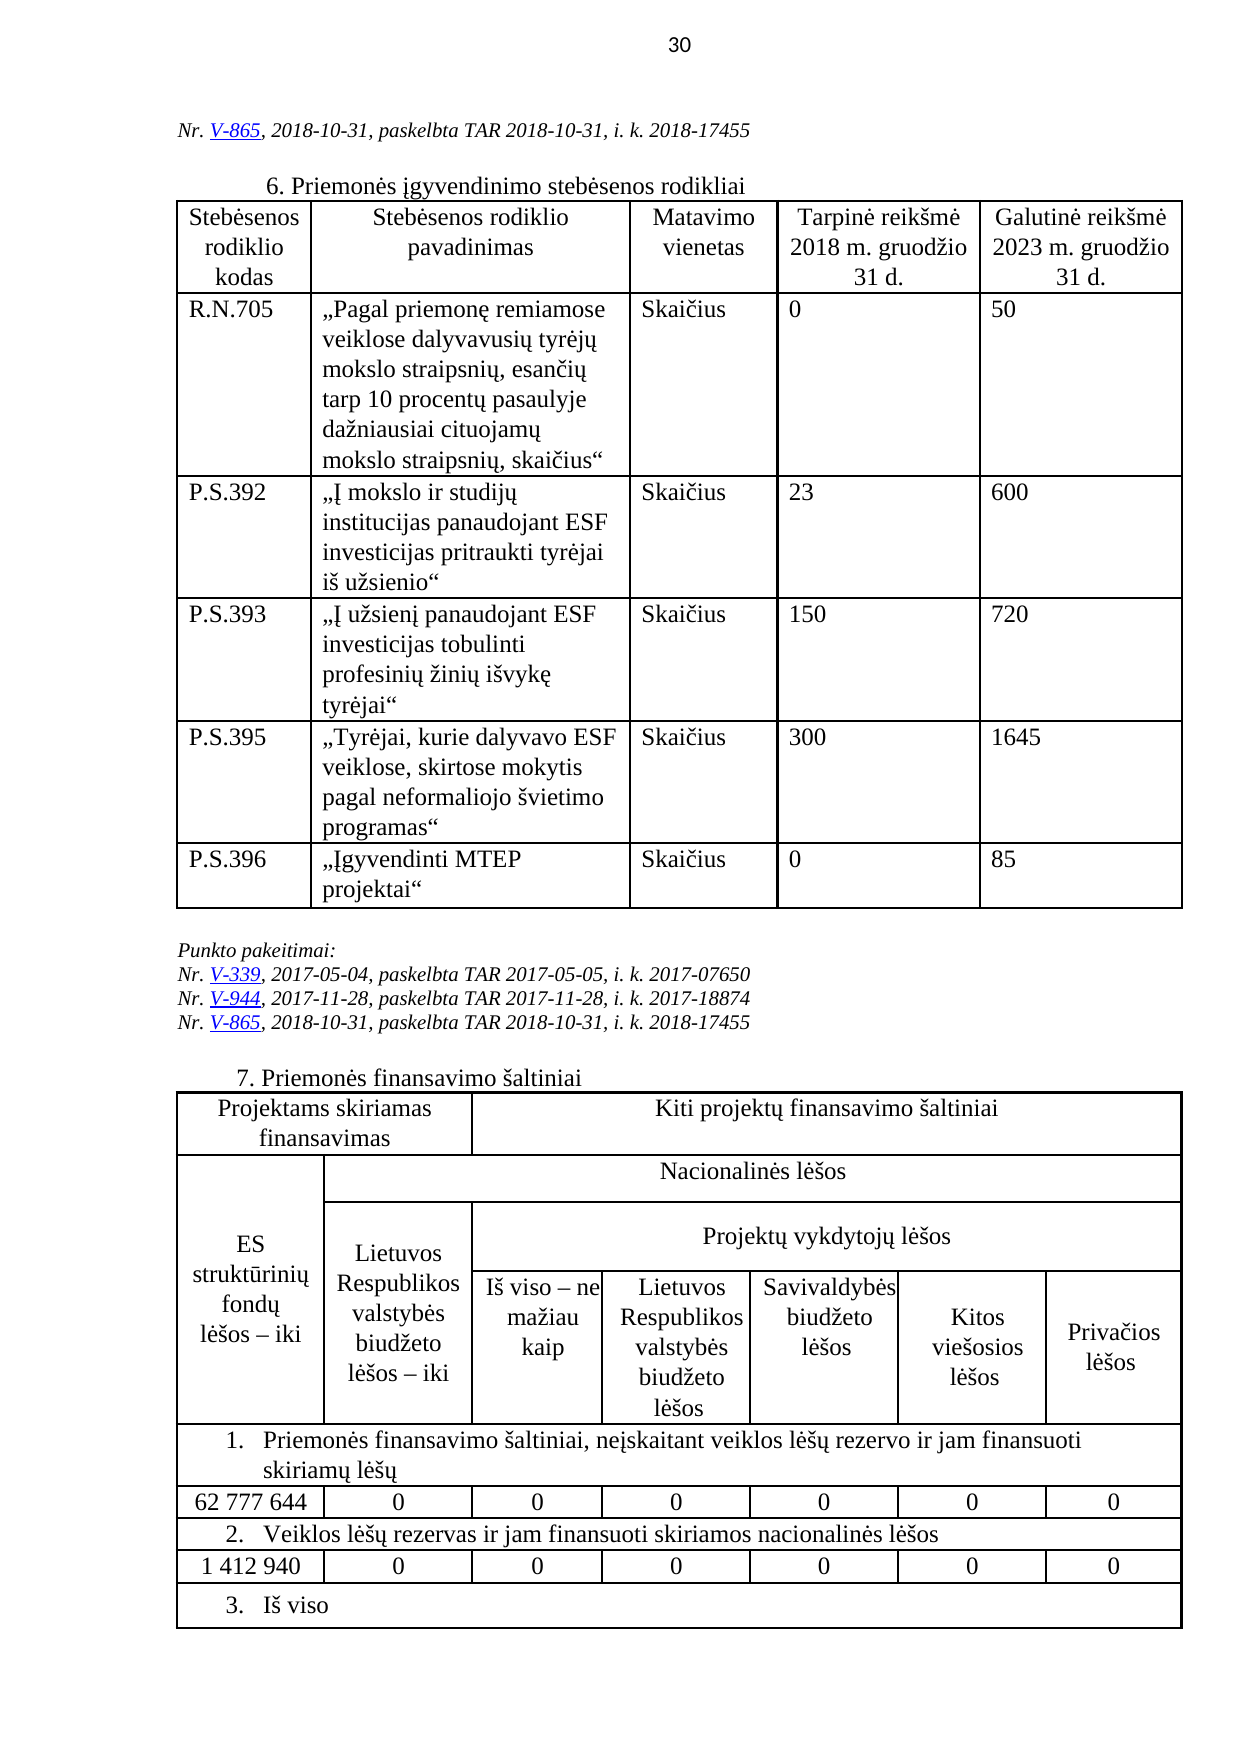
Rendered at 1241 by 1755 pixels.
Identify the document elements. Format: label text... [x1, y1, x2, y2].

table_cell 0 [473, 1487, 601, 1517]
table_cell Lietuvos Respublikos valstybės biudžeto lėšos [603, 1272, 749, 1423]
text 6. Priemonės įgyvendinimo stebėsenos rodikliai [177, 171, 1181, 200]
text Nr. V-865, 2018-10-31, paskelbta TAR 2018-10-31, i. k. 2018-17455 [177, 118, 1181, 142]
table_cell 0 [325, 1551, 471, 1582]
table_cell Skaičius [631, 844, 776, 907]
table_cell 0 [899, 1487, 1045, 1517]
table_cell 0 [473, 1551, 601, 1582]
table_cell P.S.396 [178, 844, 310, 907]
table_cell 0 [1047, 1551, 1180, 1582]
table_cell „Į mokslo ir studijų institucijas panaudojant ESF investicijas pritraukti tyrėjai iš užsienio“ [312, 477, 629, 597]
table_cell Lietuvos Respublikos valstybės biudžeto lėšos – iki [325, 1203, 471, 1423]
table_cell 23 [779, 477, 979, 597]
table_cell 50 [981, 294, 1181, 475]
table_cell „Į užsienį panaudojant ESF investicijas tobulinti profesinių žinių išvykę tyrėjai“ [312, 599, 629, 720]
table_header Stebėsenos rodiklio pavadinimas [312, 202, 629, 292]
table_header Projektams skiriamas finansavimas [178, 1094, 471, 1154]
table_cell ES struktūrinių fondų lėšos – iki [178, 1156, 323, 1423]
text 7. Priemonės finansavimo šaltiniai [177, 1063, 904, 1091]
table_cell 1 412 940 [178, 1551, 323, 1582]
table_header Galutinė reikšmė 2023 m. gruodžio 31 d. [981, 202, 1181, 292]
table_cell Nacionalinės lėšos [325, 1156, 1180, 1201]
table_cell 0 [779, 294, 979, 475]
table_cell Savivaldybės biudžeto lėšos [751, 1272, 897, 1423]
table_cell P.S.395 [178, 722, 310, 842]
table_cell Skaičius [631, 294, 776, 475]
table_cell „Tyrėjai, kurie dalyvavo ESF veiklose, skirtose mokytis pagal neformaliojo švietimo programas“ [312, 722, 629, 842]
table_cell 0 [325, 1487, 471, 1517]
table_cell 3. Iš viso [178, 1584, 1180, 1627]
table_cell R.N.705 [178, 294, 310, 475]
table_cell P.S.393 [178, 599, 310, 720]
table_cell 1645 [981, 722, 1181, 842]
table_cell 0 [603, 1487, 749, 1517]
table_header Stebėsenos rodiklio kodas [178, 202, 310, 292]
table_cell 600 [981, 477, 1181, 597]
table_cell „Pagal priemonę remiamose veiklose dalyvavusių tyrėjų mokslo straipsnių, esančių tarp 10 procentų pasaulyje dažniausiai cituojamų mokslo straipsnių, skaičius“ [312, 294, 629, 475]
table_cell „Įgyvendinti MTEP projektai“ [312, 844, 629, 907]
table_cell Projektų vykdytojų lėšos [473, 1203, 1180, 1270]
text Nr. V-944, 2017-11-28, paskelbta TAR 2017-11-28, i. k. 2017-18874 [177, 986, 1181, 1010]
table_cell 150 [779, 599, 979, 720]
table_cell 0 [899, 1551, 1045, 1582]
table_cell Privačios lėšos [1047, 1272, 1180, 1423]
table_cell 0 [751, 1487, 897, 1517]
table_cell 0 [751, 1551, 897, 1582]
table_cell Iš viso – ne mažiau kaip [473, 1272, 601, 1423]
table_cell 62 777 644 [178, 1487, 323, 1517]
text Nr. V-865, 2018-10-31, paskelbta TAR 2018-10-31, i. k. 2018-17455 [177, 1010, 1181, 1034]
table_cell 720 [981, 599, 1181, 720]
table_cell 85 [981, 844, 1181, 907]
text Punkto pakeitimai: [177, 938, 1181, 962]
table_cell 300 [779, 722, 979, 842]
table_header Tarpinė reikšmė 2018 m. gruodžio 31 d. [779, 202, 979, 292]
text Nr. V-339, 2017-05-04, paskelbta TAR 2017-05-05, i. k. 2017-07650 [177, 962, 1181, 986]
table_cell 2. Veiklos lėšų rezervas ir jam finansuoti skiriamos nacionalinės lėšos [178, 1519, 1180, 1549]
table_cell Skaičius [631, 722, 776, 842]
table_cell 0 [603, 1551, 749, 1582]
table_header Kiti projektų finansavimo šaltiniai [473, 1094, 1180, 1154]
table_cell P.S.392 [178, 477, 310, 597]
table_cell Skaičius [631, 477, 776, 597]
table_cell Kitos viešosios lėšos [899, 1272, 1045, 1423]
table_cell 0 [1047, 1487, 1180, 1517]
table_cell 1. Priemonės finansavimo šaltiniai, neįskaitant veiklos lėšų rezervo ir jam finansuoti skiriamų lėšų [178, 1425, 1180, 1485]
table_cell Skaičius [631, 599, 776, 720]
table_header Matavimo vienetas [631, 202, 776, 292]
table_cell 0 [779, 844, 979, 907]
